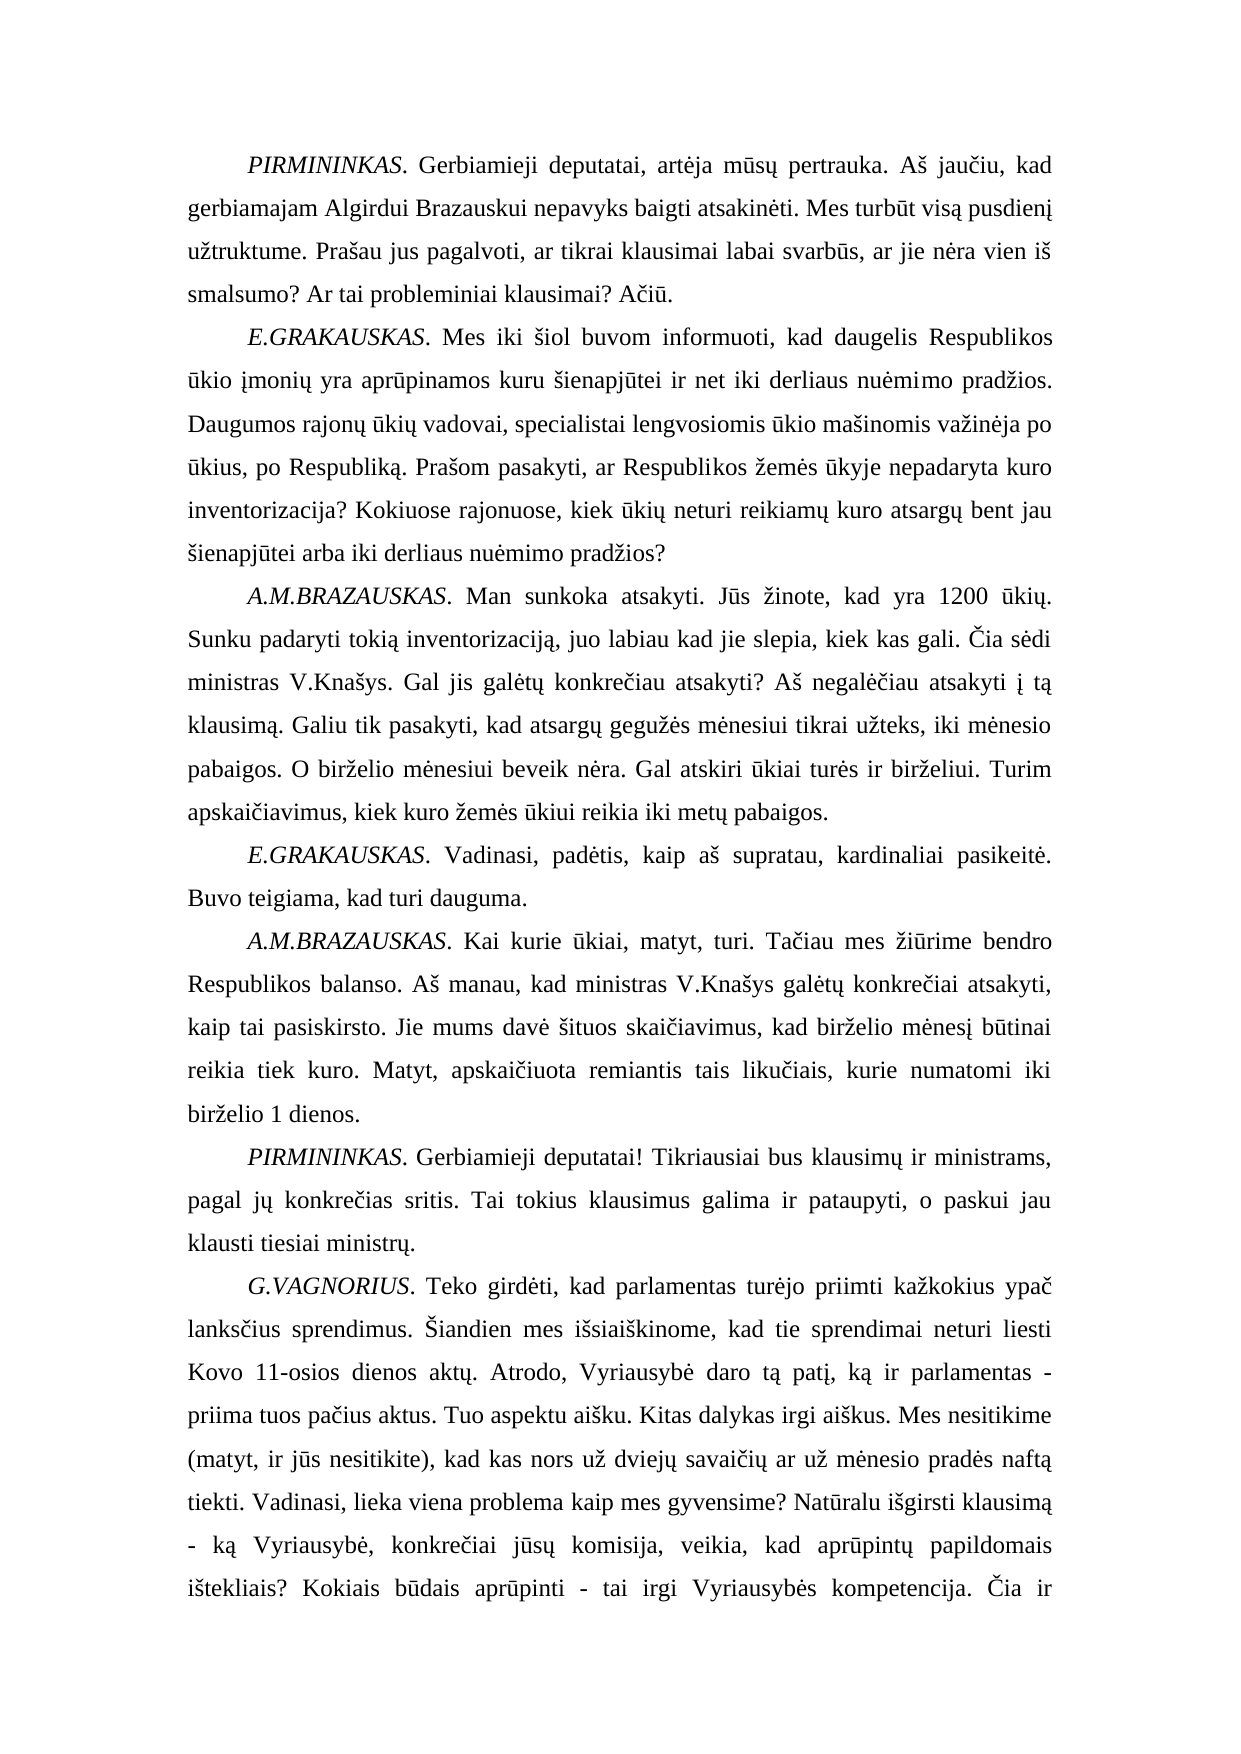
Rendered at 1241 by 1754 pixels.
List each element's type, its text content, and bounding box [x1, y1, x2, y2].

text A.M.BRAZAUSKAS. Kai kurie ūkiai, matyt, turi. Tačiau mes žiūrime bendro Respublikos balanso. Aš manau, kad ministras V.Knašys galėtų konkrečiai atsakyti, kaip tai pasiskirsto. Jie mums davė šituos skaičiavimus, kad birželio mėnesį būtinai reikia tiek kuro. Matyt, apskaičiuota remiantis tais likučiais, kurie numatomi iki birželio 1 dienos. [187, 926, 1053, 1127]
text E.GRAKAUSKAS. Mes iki šiol buvom informuoti, kad daugelis Respubli­kos ūkio įmonių yra aprūpinamos kuru šienapjūtei ir net iki derliaus nuėmi­mo pradžios. Daugumos rajonų ūkių vadovai, specialistai lengvosiomis ūkio mašinomis važinėja po ūkius, po Respubliką. Prašom pasakyti, ar Respubli­kos žemės ūkyje nepadaryta kuro inventorizacija? Kokiuose rajonuose, kiek ūkių neturi reikiamų kuro atsargų bent jau šienapjūtei arba iki derliaus nuėmimo pradžios? [187, 322, 1053, 567]
text A.M.BRAZAUSKAS. Man sunkoka atsakyti. Jūs žinote, kad yra 1200 ūkių. Sunku padaryti tokią inventorizaciją, juo labiau kad jie slepia, kiek kas gali. Čia sėdi ministras V.Knašys. Gal jis galėtų konkrečiau atsakyti? Aš negalėčiau atsakyti į tą klausimą. Galiu tik pasakyti, kad atsargų gegužės mėnesiui tikrai užteks, iki mėnesio pabaigos. O birželio mėnesiui beveik nėra. Gal atskiri ūkiai turės ir birželiui. Turim apskaičiavimus, kiek kuro žemės ūkiui reikia iki metų pabaigos. [187, 581, 1053, 826]
text E.GRAKAUSKAS. Vadinasi, padėtis, kaip aš supratau, kardinaliai pasikeitė. Buvo teigiama, kad turi dauguma. [187, 840, 1053, 912]
text PIRMININKAS. Gerbiamieji deputatai! Tikriausiai bus klausimų ir ministrams, pagal jų konkrečias sritis. Tai tokius klausimus galima ir pataupyti, o paskui jau klausti tiesiai ministrų. [187, 1142, 1053, 1257]
text G.VAGNORIUS. Teko girdėti, kad parlamentas turėjo priimti kažkokius ypač lanksčius sprendimus. Šiandien mes išsiaiškinome, kad tie sprendimai neturi liesti Kovo 11-osios dienos aktų. Atrodo, Vyriausybė daro tą patį, ką ir parlamentas - priima tuos pačius aktus. Tuo aspektu aišku. Kitas dalykas irgi aiškus. Mes nesitikime (matyt, ir jūs nesitikite), kad kas nors už dviejų savaičių ar už mėnesio pradės naftą tiekti. Vadinasi, lieka viena problema ­kaip mes gyvensime? Natūralu išgirsti klausimą - ką Vyriausybė, konkrečiai jūsų komisija, veikia, kad aprūpintų papildomais ištekliais? Kokiais būdais aprūpinti - tai irgi Vyriausybės kompetencija. Čia ir [187, 1271, 1053, 1602]
text PIRMININKAS. Gerbiamieji deputatai, artėja mūsų pertrauka. Aš jaučiu, kad gerbiamajam Algirdui Brazauskui nepavyks baigti atsakinėti. Mes tur­būt visą pusdienį užtruktume. Prašau jus pagalvoti, ar tikrai klausimai labai svarbūs, ar jie nėra vien iš smalsumo? Ar tai probleminiai klausimai? Ačiū. [187, 150, 1053, 308]
